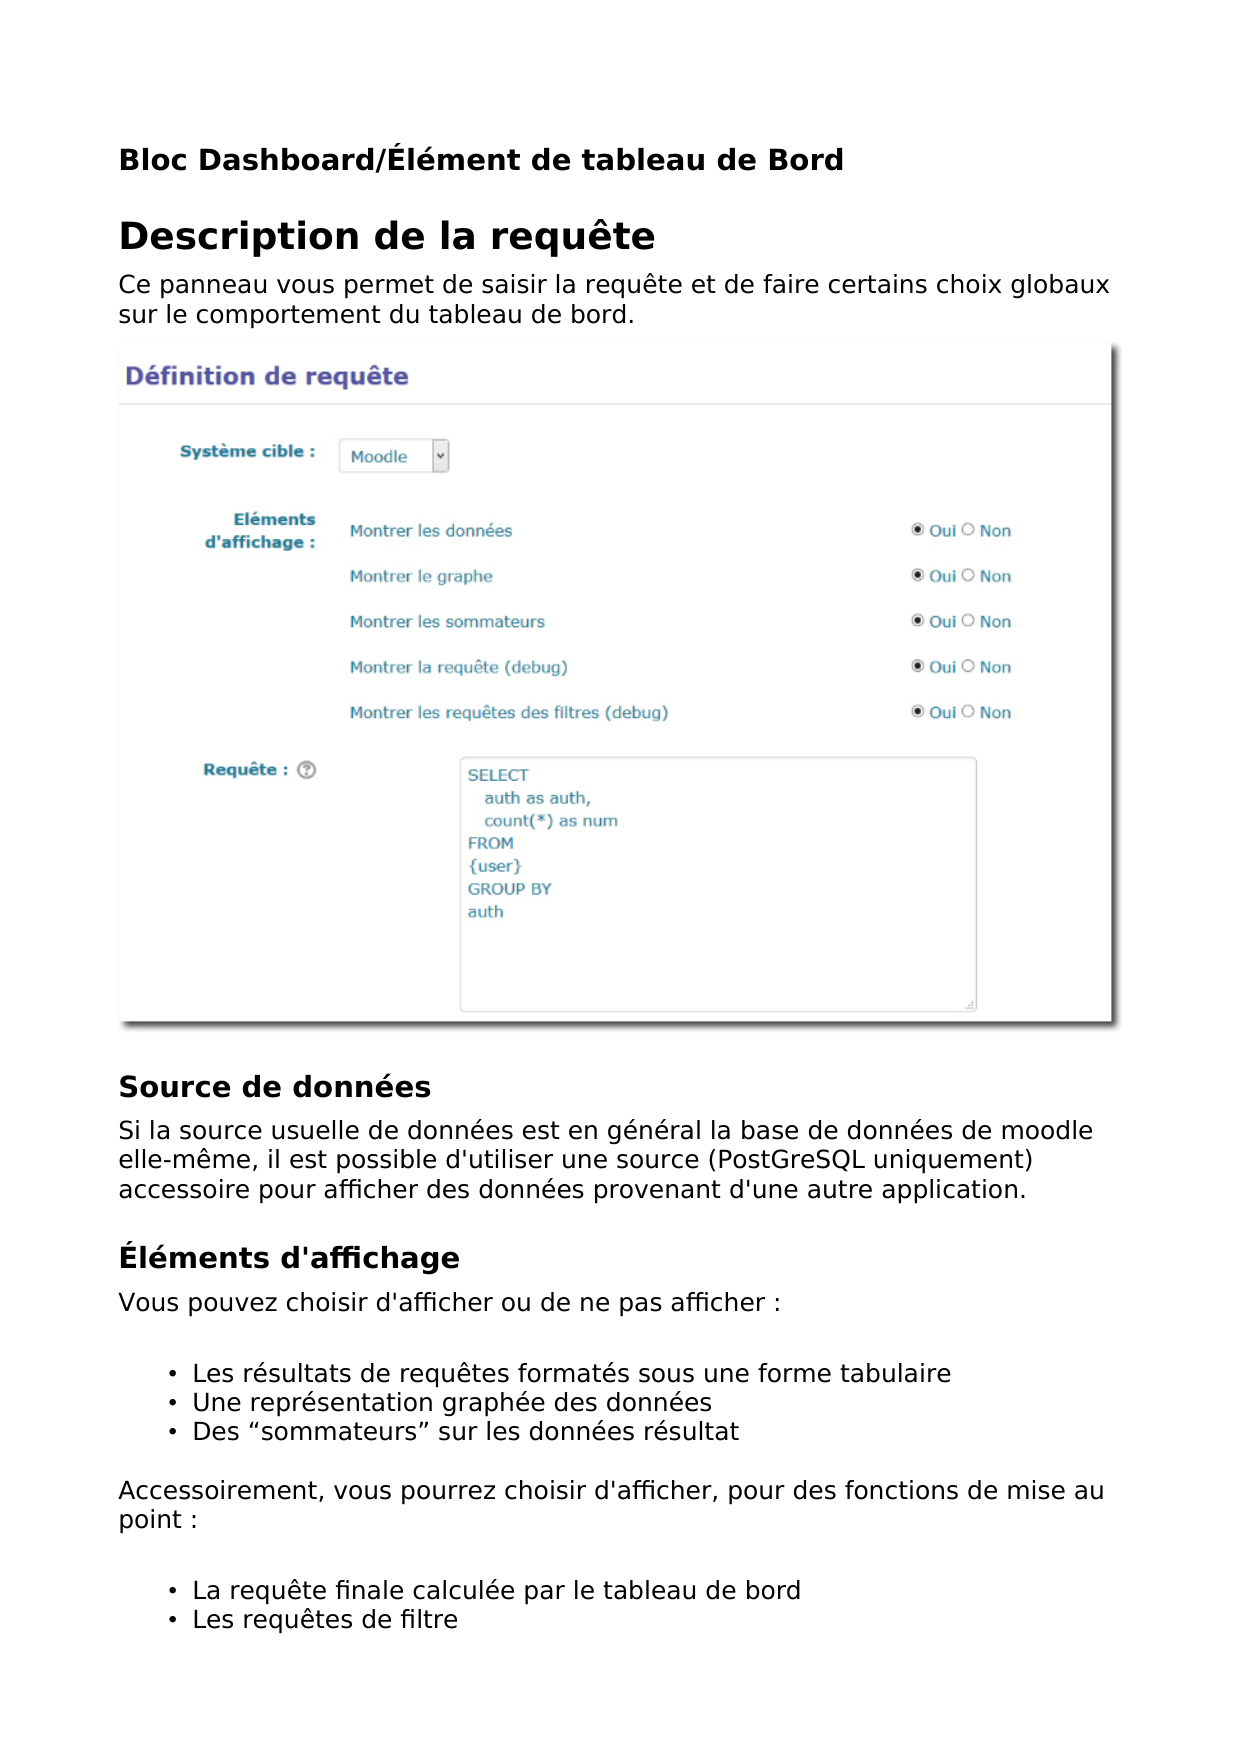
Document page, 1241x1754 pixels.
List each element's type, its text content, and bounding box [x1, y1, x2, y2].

picture [118, 341, 1123, 1033]
list Les résultats de requêtes formatés sous une forme tabulaire [177, 1359, 1122, 1388]
list Des “sommateurs” sur les données résultat [177, 1417, 1122, 1447]
text Ce panneau vous permet de saisir la requête et de faire certains choix globaux sur le comportement du tableau de bord. [118, 271, 1122, 329]
subtitle Bloc Dashboard/Élément de tableau de Bord [118, 143, 1122, 177]
text Accessoirement, vous pourrez choisir d'afficher, pour des fonctions de mise au point : [118, 1476, 1122, 1534]
list La requête finale calculée par le tableau de bord [177, 1576, 1122, 1606]
subtitle Description de la requête [118, 214, 1122, 258]
subtitle Source de données [118, 1070, 1122, 1104]
list Les requêtes de filtre [177, 1606, 1122, 1635]
text Si la source usuelle de données est en général la base de données de moodle elle-même, il est possible d'utiliser une source (PostGreSQL uniquement) accessoire pour afficher des données provenant d'une autre application. [118, 1116, 1122, 1204]
subtitle Éléments d'affichage [118, 1241, 1122, 1275]
list Une représentation graphée des données [177, 1388, 1122, 1417]
text Vous pouvez choisir d'afficher ou de ne pas afficher : [118, 1288, 1122, 1317]
